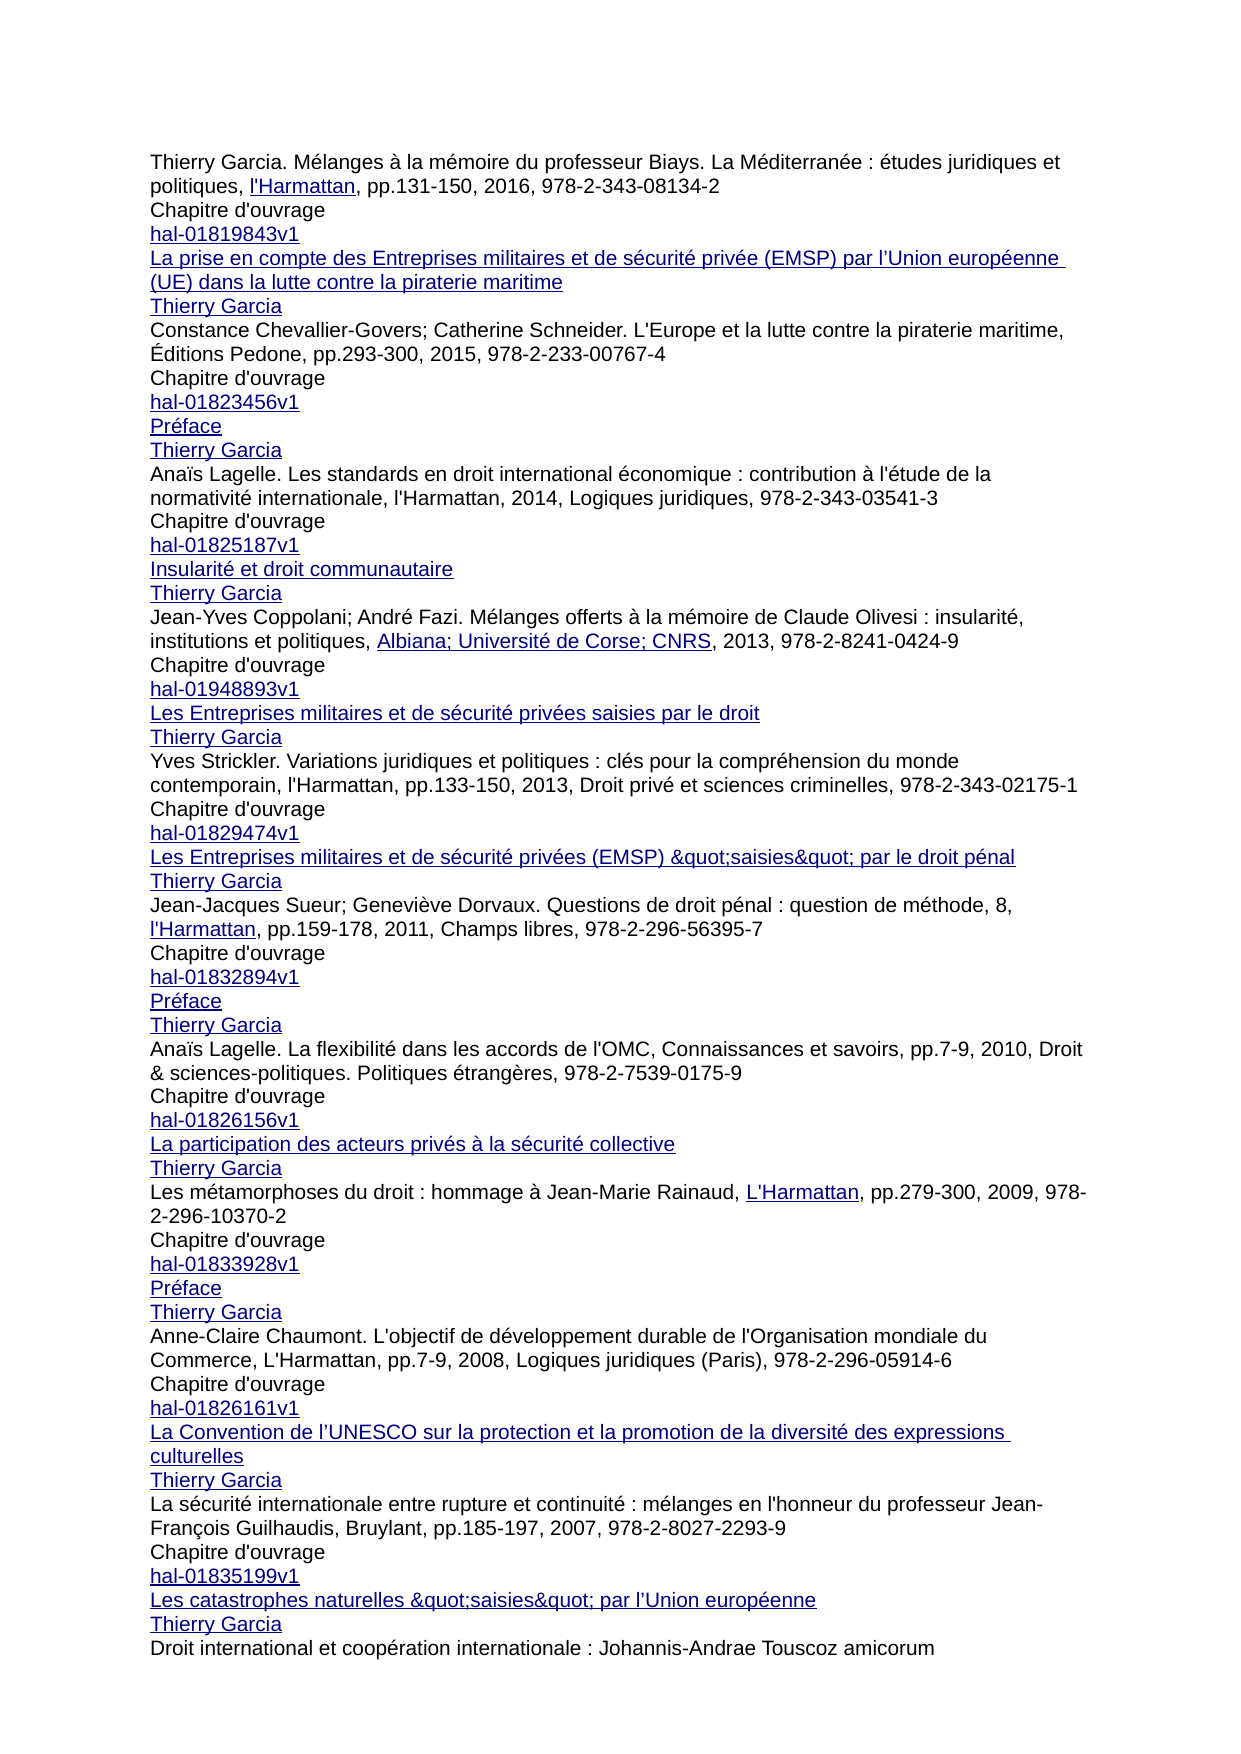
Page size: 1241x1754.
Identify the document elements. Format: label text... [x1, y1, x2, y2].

table_cell Préface Thierry Garcia Anaïs Lagelle. Les standards en droit international économique : contribution à l'étude de la normativité internationale, l'Harmattan, 2014, Logiques juridiques, 978-2-343-03541-3 Chapitre d'ouvrage hal-01825187v1 [150, 414, 1090, 557]
table_cell La Convention de l’UNESCO sur la protection et la promotion de la diversité des expressions culturelles Thierry Garcia La sécurité internationale entre rupture et continuité : mélanges en l'honneur du professeur Jean-François Guilhaudis, Bruylant, pp.185-197, 2007, 978-2-8027-2293-9 Chapitre d'ouvrage hal-01835199v1 [150, 1420, 1090, 1587]
table_cell Thierry Garcia. Mélanges à la mémoire du professeur Biays. La Méditerranée : études juridiques et politiques, l'Harmattan, pp.131-150, 2016, 978-2-343-08134-2 Chapitre d'ouvrage hal-01819843v1 [150, 150, 1090, 246]
table_cell Les catastrophes naturelles &quot;saisies&quot; par l’Union européenne Thierry Garcia Droit international et coopération internationale : Johannis-Andrae Touscoz amicorum [150, 1588, 1090, 1659]
table_cell La participation des acteurs privés à la sécurité collective Thierry Garcia Les métamorphoses du droit : hommage à Jean-Marie Rainaud, L'Harmattan, pp.279-300, 2009, 978-2-296-10370-2 Chapitre d'ouvrage hal-01833928v1 [150, 1132, 1090, 1276]
table_cell La prise en compte des Entreprises militaires et de sécurité privée (EMSP) par l’Union européenne (UE) dans la lutte contre la piraterie maritime Thierry Garcia Constance Chevallier-Govers; Catherine Schneider. L'Europe et la lutte contre la piraterie maritime, Éditions Pedone, pp.293-300, 2015, 978-2-233-00767-4 Chapitre d'ouvrage hal-01823456v1 [150, 246, 1090, 413]
table_cell Les Entreprises militaires et de sécurité privées saisies par le droit Thierry Garcia Yves Strickler. Variations juridiques et politiques : clés pour la compréhension du monde contemporain, l'Harmattan, pp.133-150, 2013, Droit privé et sciences criminelles, 978-2-343-02175-1 Chapitre d'ouvrage hal-01829474v1 [150, 701, 1090, 845]
table_cell Les Entreprises militaires et de sécurité privées (EMSP) &quot;saisies&quot; par le droit pénal Thierry Garcia Jean-Jacques Sueur; Geneviève Dorvaux. Questions de droit pénal : question de méthode, 8, l'Harmattan, pp.159-178, 2011, Champs libres, 978-2-296-56395-7 Chapitre d'ouvrage hal-01832894v1 [150, 845, 1090, 988]
table_cell Insularité et droit communautaire Thierry Garcia Jean-Yves Coppolani; André Fazi. Mélanges offerts à la mémoire de Claude Olivesi : insularité, institutions et politiques, Albiana; Université de Corse; CNRS, 2013, 978-2-8241-0424-9 Chapitre d'ouvrage hal-01948893v1 [150, 557, 1090, 701]
table_cell Préface Thierry Garcia Anne-Claire Chaumont. L'objectif de développement durable de l'Organisation mondiale du Commerce, L'Harmattan, pp.7-9, 2008, Logiques juridiques (Paris), 978-2-296-05914-6 Chapitre d'ouvrage hal-01826161v1 [150, 1276, 1090, 1420]
table_cell Préface Thierry Garcia Anaïs Lagelle. La flexibilité dans les accords de l'OMC, Connaissances et savoirs, pp.7-9, 2010, Droit & sciences-politiques. Politiques étrangères, 978-2-7539-0175-9 Chapitre d'ouvrage hal-01826156v1 [150, 989, 1090, 1132]
